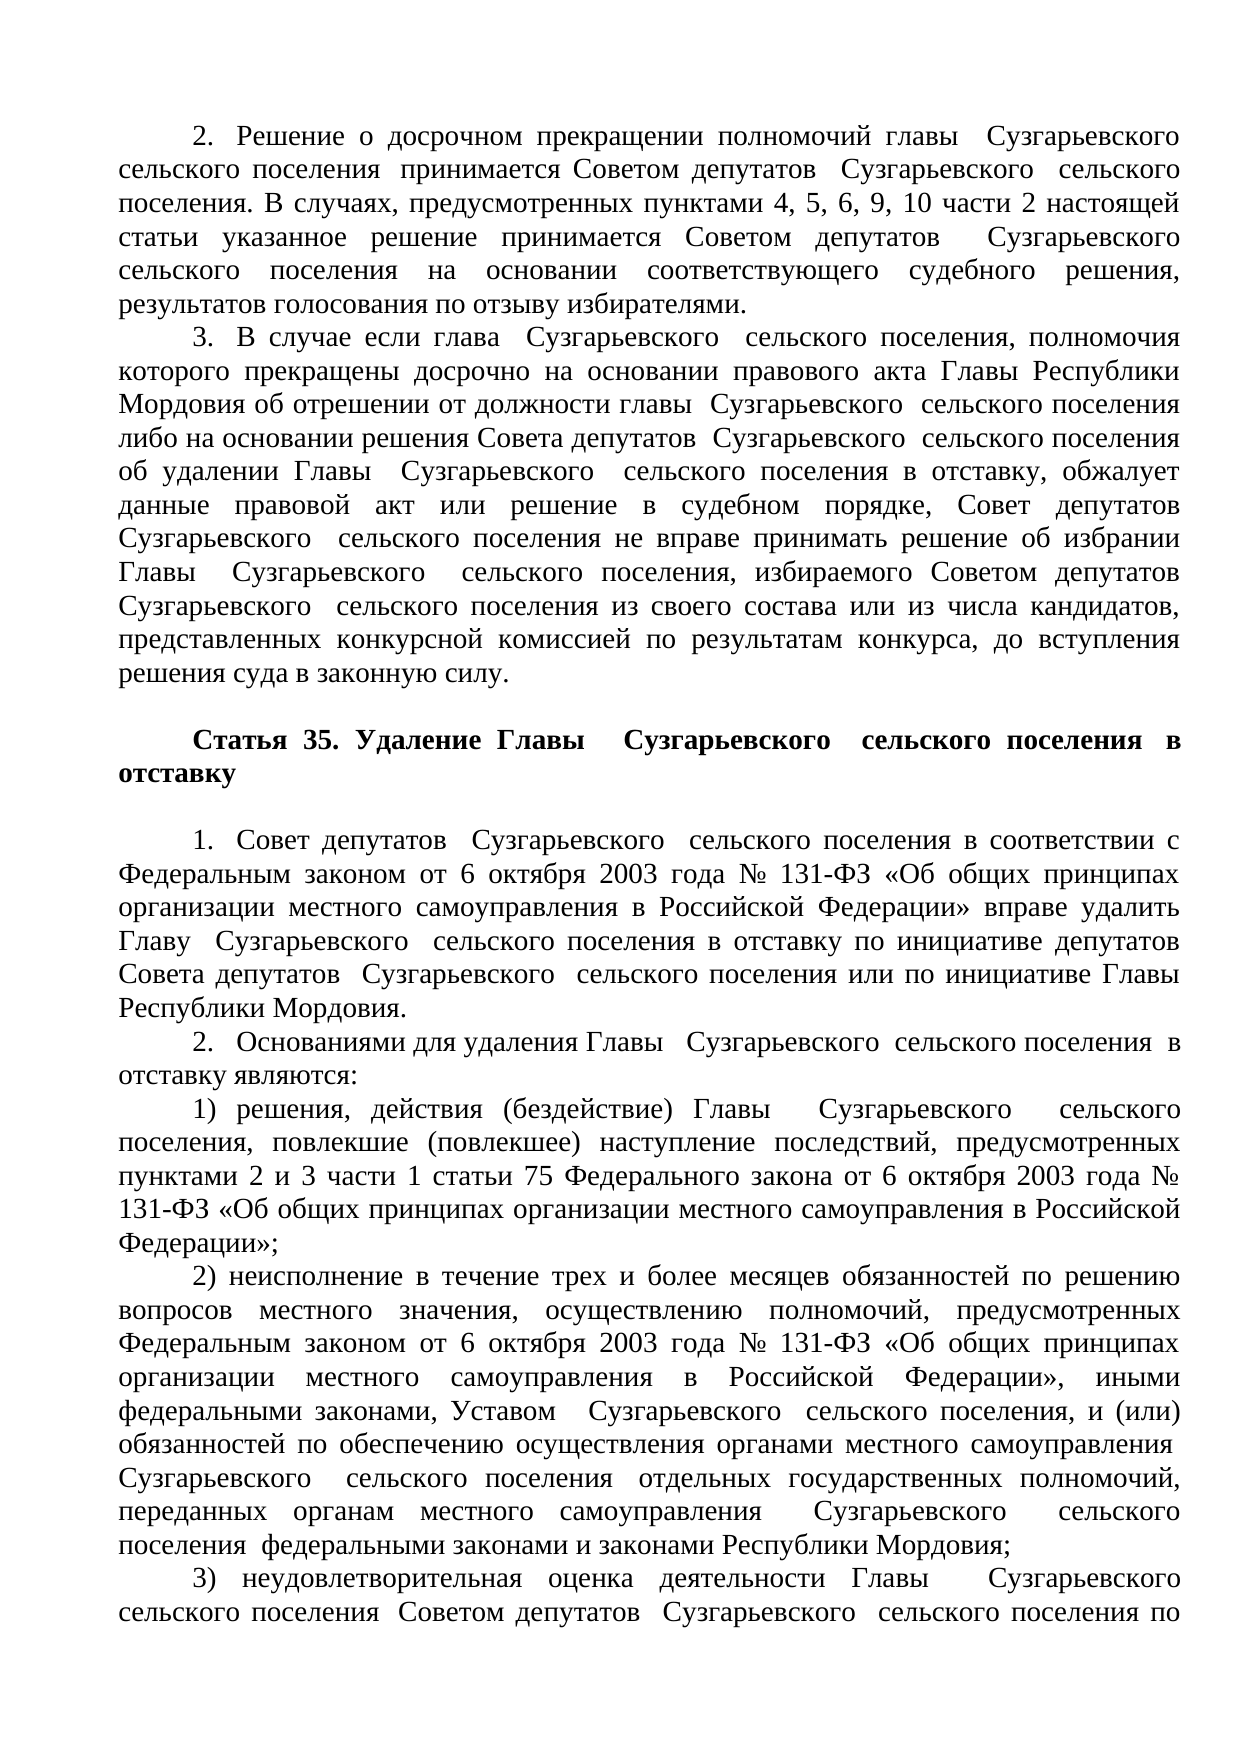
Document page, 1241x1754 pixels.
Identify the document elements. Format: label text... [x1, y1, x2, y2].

list Решение о досрочном прекращении полномочий главы Сузгарьевского сельского поселения принимается Советом депутатов Сузгарьевского сельского поселения. В случаях, предусмотренных пунктами 4, 5, 6, 9, 10 части 2 настоящей статьи указанное решение принимается Советом депутатов Сузгарьевского сельского поселения на основании соответствующего судебного решения, результатов голосования по отзыву избирателями. [118, 118, 1181, 319]
text 3) неудовлетворительная оценка деятельности Главы Сузгарьевского сельского поселения Советом депутатов Сузгарьевского сельского поселения по [118, 1560, 1181, 1627]
list Совет депутатов Сузгарьевского сельского поселения в соответствии с Федеральным законом от 6 октября 2003 года № 131-ФЗ «Об общих принципах организации местного самоуправления в Российской Федерации» вправе удалить Главу Сузгарьевского сельского поселения в отставку по инициативе депутатов Совета депутатов Сузгарьевского сельского поселения или по инициативе Главы Республики Мордовия. [118, 822, 1181, 1024]
list Основаниями для удаления Главы Сузгарьевского сельского поселения в отставку являются: [118, 1024, 1181, 1091]
list В случае если глава Сузгарьевского сельского поселения, полномочия которого прекращены досрочно на основании правового акта Главы Республики Мордовия об отрешении от должности главы Сузгарьевского сельского поселения либо на основании решения Совета депутатов Сузгарьевского сельского поселения об удалении Главы Сузгарьевского сельского поселения в отставку, обжалует данные правовой акт или решение в судебном порядке, Совет депутатов Сузгарьевского сельского поселения не вправе принимать решение об избрании Главы Сузгарьевского сельского поселения, избираемого Советом депутатов Сузгарьевского сельского поселения из своего состава или из числа кандидатов, представленных конкурсной комиссией по результатам конкурса, до вступления решения суда в законную силу. [118, 319, 1181, 688]
text Статья 35. Удаление Главы Сузгарьевского сельского поселения в отставку [118, 722, 1181, 789]
text 1) решения, действия (бездействие) Главы Сузгарьевского сельского поселения, повлекшие (повлекшее) наступление последствий, предусмотренных пунктами 2 и 3 части 1 статьи 75 Федерального закона от 6 октября 2003 года № 131-ФЗ «Об общих принципах организации местного самоуправления в Российской Федерации»; [118, 1091, 1181, 1258]
text 2) неисполнение в течение трех и более месяцев обязанностей по решению вопросов местного значения, осуществлению полномочий, предусмотренных Федеральным законом от 6 октября 2003 года № 131-ФЗ «Об общих принципах организации местного самоуправления в Российской Федерации», иными федеральными законами, Уставом Сузгарьевского сельского поселения, и (или) обязанностей по обеспечению осуществления органами местного самоуправления Сузгарьевского сельского поселения отдельных государственных полномочий, переданных органам местного самоуправления Сузгарьевского сельского поселения федеральными законами и законами Республики Мордовия; [118, 1258, 1181, 1560]
